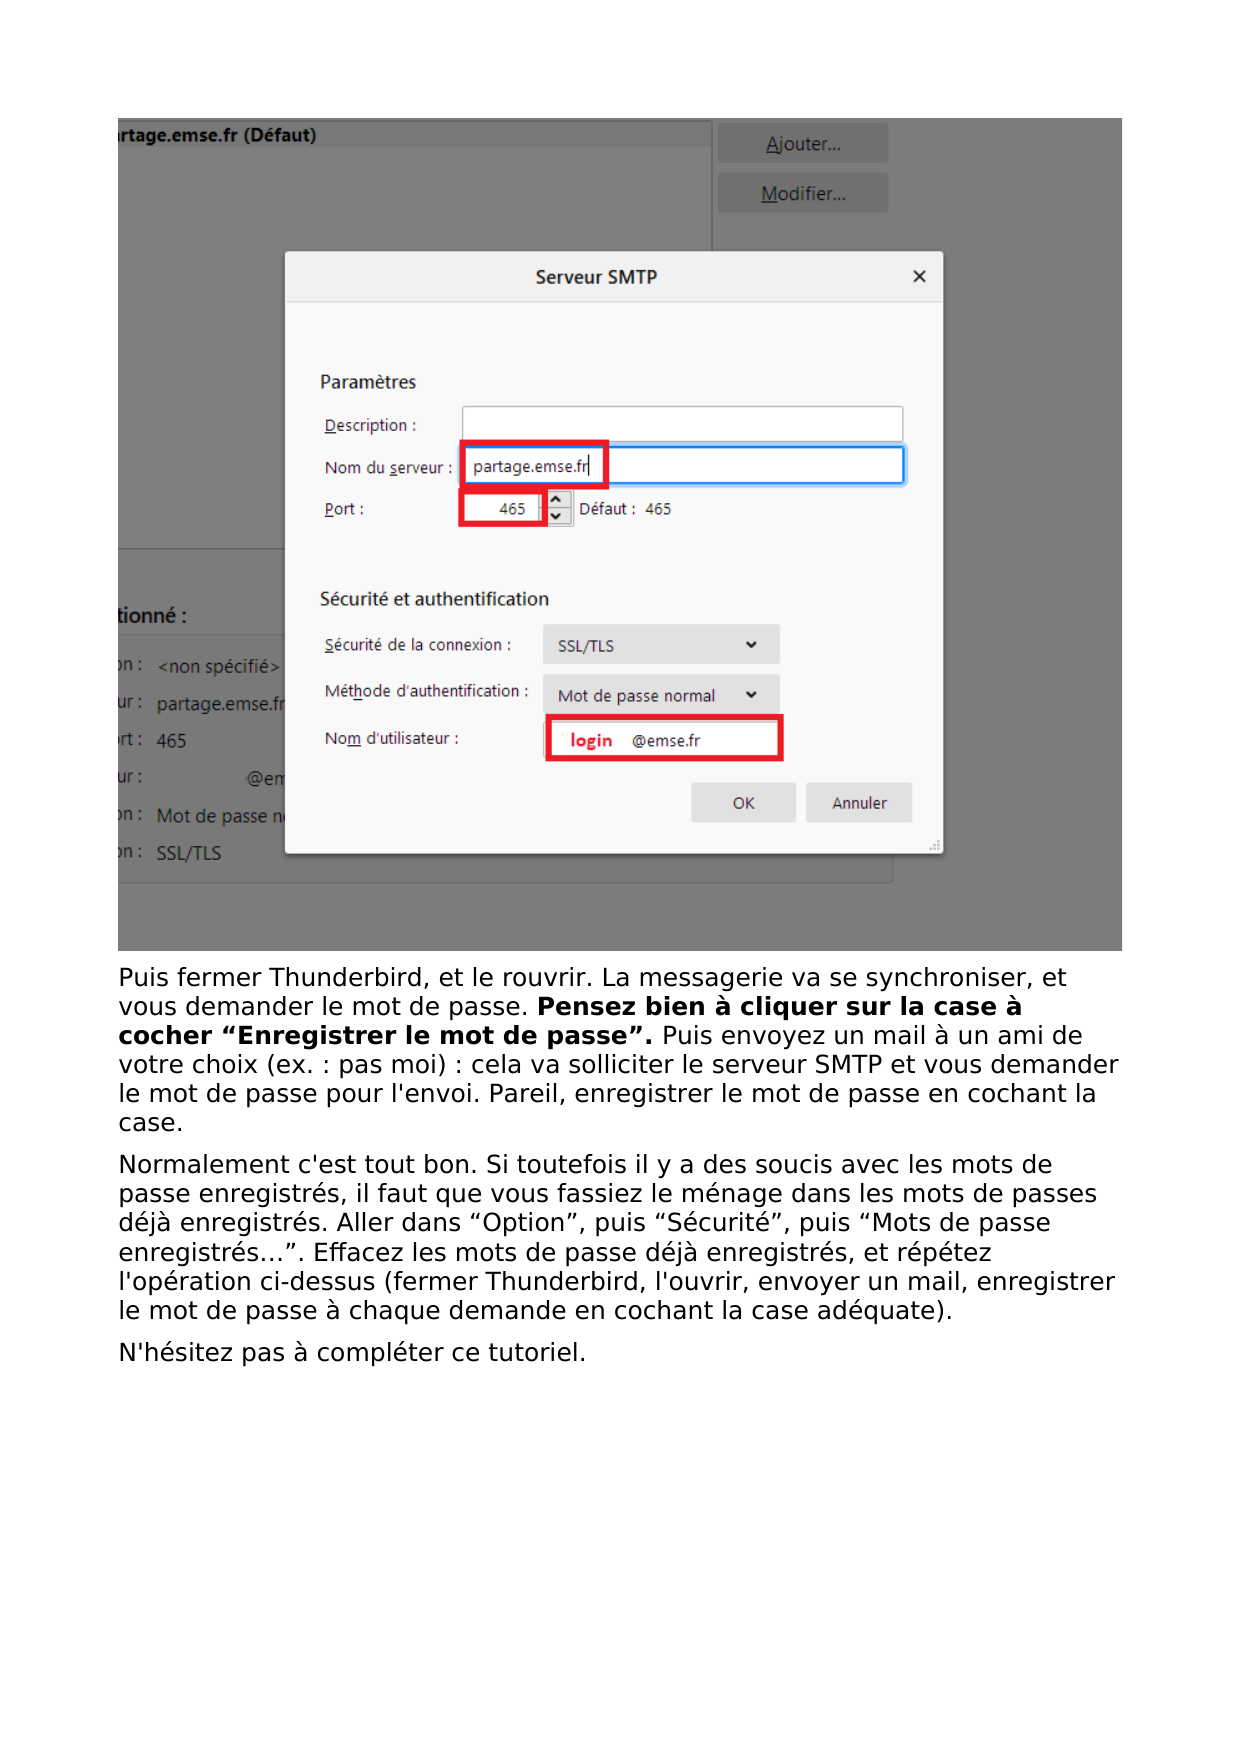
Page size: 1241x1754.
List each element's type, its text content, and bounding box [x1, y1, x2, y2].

picture [118, 118, 1123, 951]
text Normalement c'est tout bon. Si toutefois il y a des soucis avec les mots de passe enregistrés, il faut que vous fassiez le ménage dans les mots de passes déjà enregistrés. Aller dans “Option”, puis “Sécurité”, puis “Mots de passe enregistrés…”. Effacez les mots de passe déjà enregistrés, et répétez l'opération ci-dessus (fermer Thunderbird, l'ouvrir, envoyer un mail, enregistrer le mot de passe à chaque demande en cochant la case adéquate). [118, 1150, 1122, 1325]
text Puis fermer Thunderbird, et le rouvrir. La messagerie va se synchroniser, et vous demander le mot de passe. Pensez bien à cliquer sur la case à cocher “Enregistrer le mot de passe”. Puis envoyez un mail à un ami de votre choix (ex. : pas moi) : cela va solliciter le serveur SMTP et vous demander le mot de passe pour l'envoi. Pareil, enregistrer le mot de passe en cochant la case. [118, 963, 1122, 1138]
text N'hésitez pas à compléter ce tutoriel. [118, 1338, 1122, 1367]
